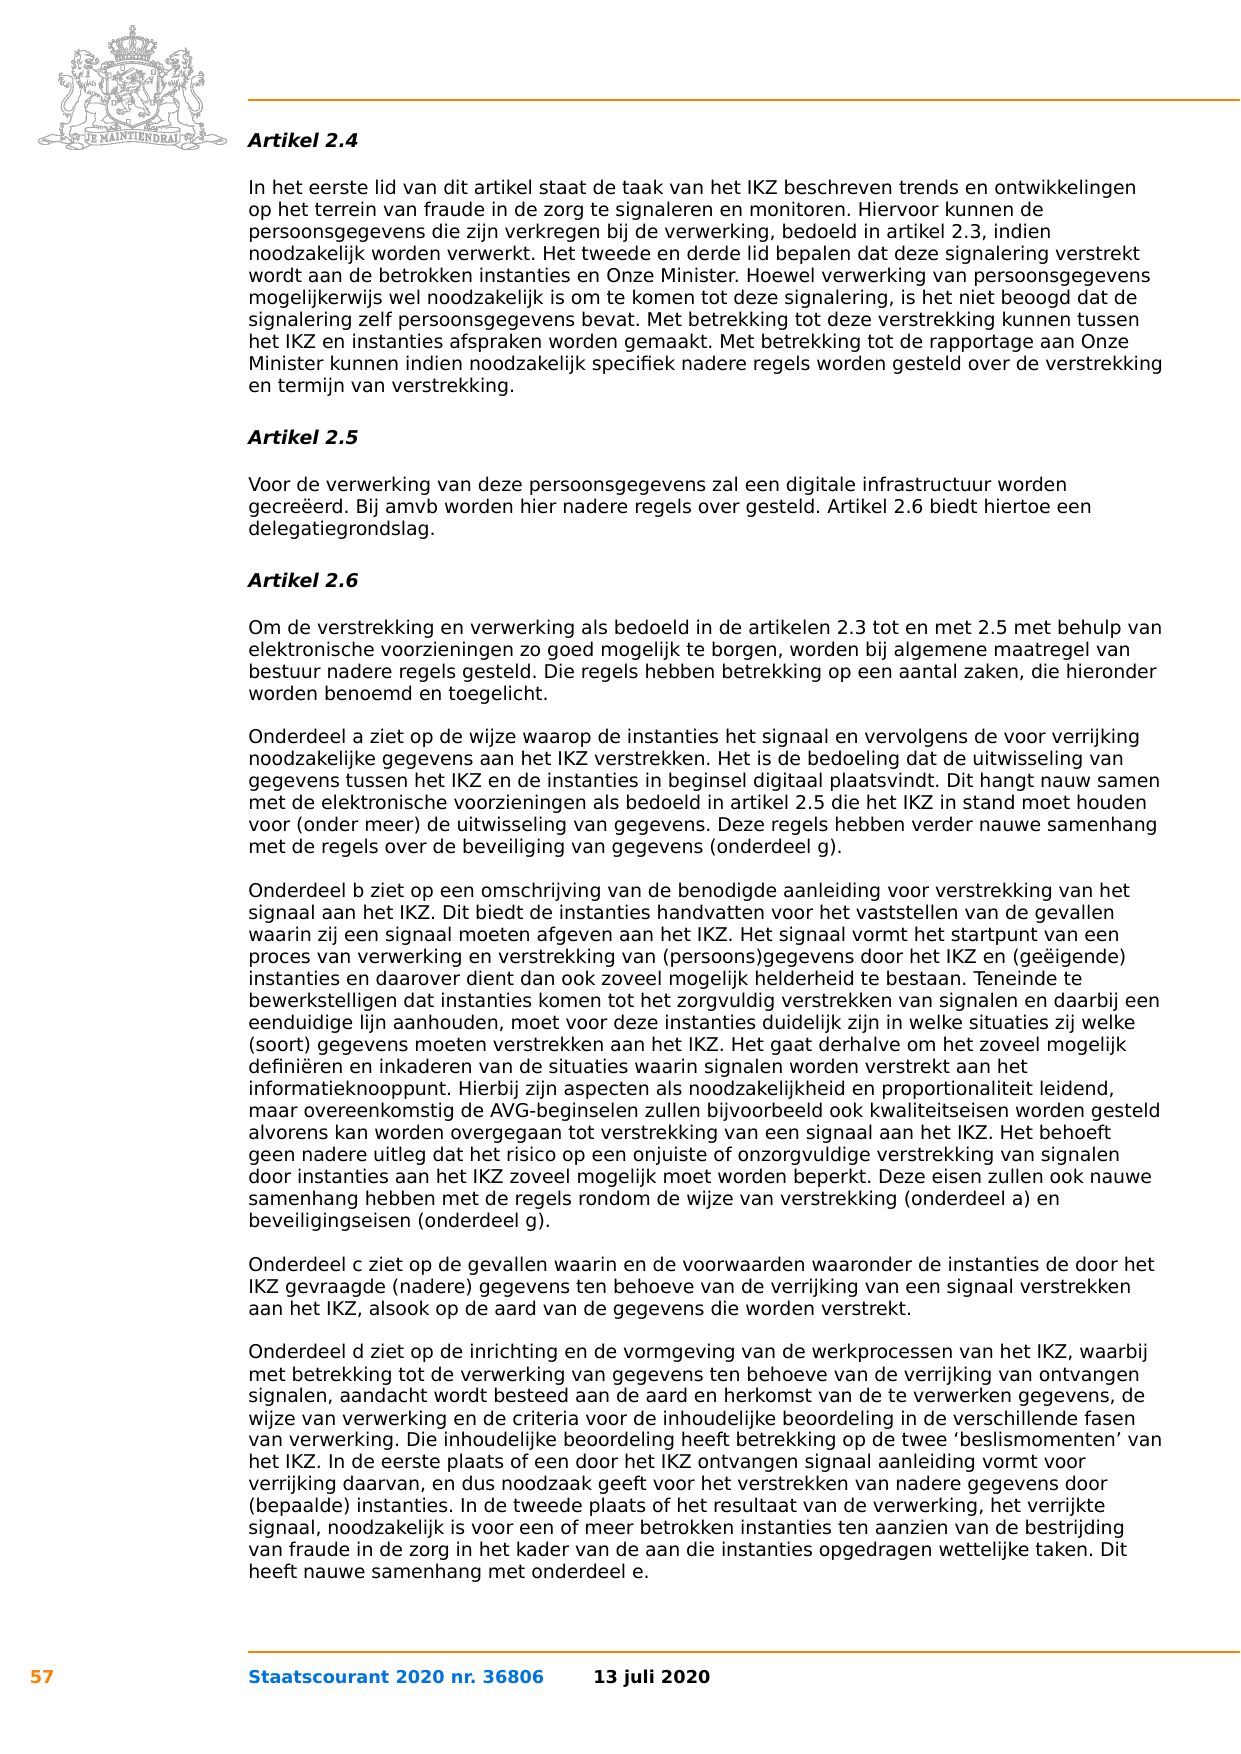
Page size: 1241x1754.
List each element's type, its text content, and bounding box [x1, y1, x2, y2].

text Onderdeel d ziet op de inrichting en de vormgeving van de werkprocessen van het IKZ, waarbij met betrekking tot de verwerking van gegevens ten behoeve van de verrijking van ontvangen signalen, aandacht wordt besteed aan de aard en herkomst van de te verwerken gegevens, de wijze van verwerking en de criteria voor de inhoudelijke beoordeling in de verschillende fasen van verwerking. Die inhoudelijke beoordeling heeft betrekking op de twee ‘beslismomenten’ van het IKZ. In de eerste plaats of een door het IKZ ontvangen signaal aanleiding vormt voor verrijking daarvan, en dus noodzaak geeft voor het verstrekken van nadere gegevens door (bepaalde) instanties. In de tweede plaats of het resultaat van de verwerking, het verrijkte signaal, noodzakelijk is voor een of meer betrokken instanties ten aanzien van de bestrijding van fraude in de zorg in het kader van de aan die instanties opgedragen wettelijke taken. Dit heeft nauwe samenhang met onderdeel e. [248, 1341, 1163, 1583]
text Onderdeel a ziet op de wijze waarop de instanties het signaal en vervolgens de voor verrijking noodzakelijke gegevens aan het IKZ verstrekken. Het is de bedoeling dat de uitwisseling van gegevens tussen het IKZ en de instanties in beginsel digitaal plaatsvindt. Dit hangt nauw samen met de elektronische voorzieningen als bedoeld in artikel 2.5 die het IKZ in stand moet houden voor (onder meer) de uitwisseling van gegevens. Deze regels hebben verder nauwe samenhang met de regels over de beveiliging van gegevens (onderdeel g). [248, 726, 1163, 858]
picture [38, 25, 227, 150]
text Om de verstrekking en verwerking als bedoeld in de artikelen 2.3 tot en met 2.5 met behulp van elektronische voorzieningen zo goed mogelijk te borgen, worden bij algemene maatregel van bestuur nadere regels gesteld. Die regels hebben betrekking op een aantal zaken, die hieronder worden benoemd en toegelicht. [248, 617, 1163, 704]
text In het eerste lid van dit artikel staat de taak van het IKZ beschreven trends en ontwikkelingen op het terrein van fraude in de zorg te signaleren en monitoren. Hiervoor kunnen de persoonsgegevens die zijn verkregen bij de verwerking, bedoeld in artikel 2.3, indien noodzakelijk worden verwerkt. Het tweede en derde lid bepalen dat deze signalering verstrekt wordt aan de betrokken instanties en Onze Minister. Hoewel verwerking van persoonsgegevens mogelijkerwijs wel noodzakelijk is om te komen tot deze signalering, is het niet beoogd dat de signalering zelf persoonsgegevens bevat. Met betrekking tot deze verstrekking kunnen tussen het IKZ en instanties afspraken worden gemaakt. Met betrekking tot de rapportage aan Onze Minister kunnen indien noodzakelijk specifiek nadere regels worden gesteld over de verstrekking en termijn van verstrekking. [248, 177, 1163, 397]
subtitle Artikel 2.6 [248, 569, 1163, 592]
subtitle Artikel 2.4 [248, 130, 1163, 152]
text Onderdeel c ziet op de gevallen waarin en de voorwaarden waaronder de instanties de door het IKZ gevraagde (nadere) gegevens ten behoeve van de verrijking van een signaal verstrekken aan het IKZ, alsook op de aard van de gegevens die worden verstrekt. [248, 1254, 1163, 1319]
text Onderdeel b ziet op een omschrijving van de benodigde aanleiding voor verstrekking van het signaal aan het IKZ. Dit biedt de instanties handvatten voor het vaststellen van de gevallen waarin zij een signaal moeten afgeven aan het IKZ. Het signaal vormt het startpunt van een proces van verwerking en verstrekking van (persoons)gegevens door het IKZ en (geëigende) instanties en daarover dient dan ook zoveel mogelijk helderheid te bestaan. Teneinde te bewerkstelligen dat instanties komen tot het zorgvuldig verstrekken van signalen en daarbij een eenduidige lijn aanhouden, moet voor deze instanties duidelijk zijn in welke situaties zij welke (soort) gegevens moeten verstrekken aan het IKZ. Het gaat derhalve om het zoveel mogelijk definiëren en inkaderen van de situaties waarin signalen worden verstrekt aan het informatieknooppunt. Hierbij zijn aspecten als noodzakelijkheid en proportionaliteit leidend, maar overeenkomstig de AVG-beginselen zullen bijvoorbeeld ook kwaliteitseisen worden gesteld alvorens kan worden overgegaan tot verstrekking van een signaal aan het IKZ. Het behoeft geen nadere uitleg dat het risico op een onjuiste of onzorgvuldige verstrekking van signalen door instanties aan het IKZ zoveel mogelijk moet worden beperkt. Deze eisen zullen ook nauwe samenhang hebben met de regels rondom de wijze van verstrekking (onderdeel a) en beveiligingseisen (onderdeel g). [248, 880, 1163, 1232]
text Voor de verwerking van deze persoonsgegevens zal een digitale infrastructuur worden gecreëerd. Bij amvb worden hier nadere regels over gesteld. Artikel 2.6 biedt hiertoe een delegatiegrondslag. [248, 474, 1163, 539]
subtitle Artikel 2.5 [248, 427, 1163, 449]
